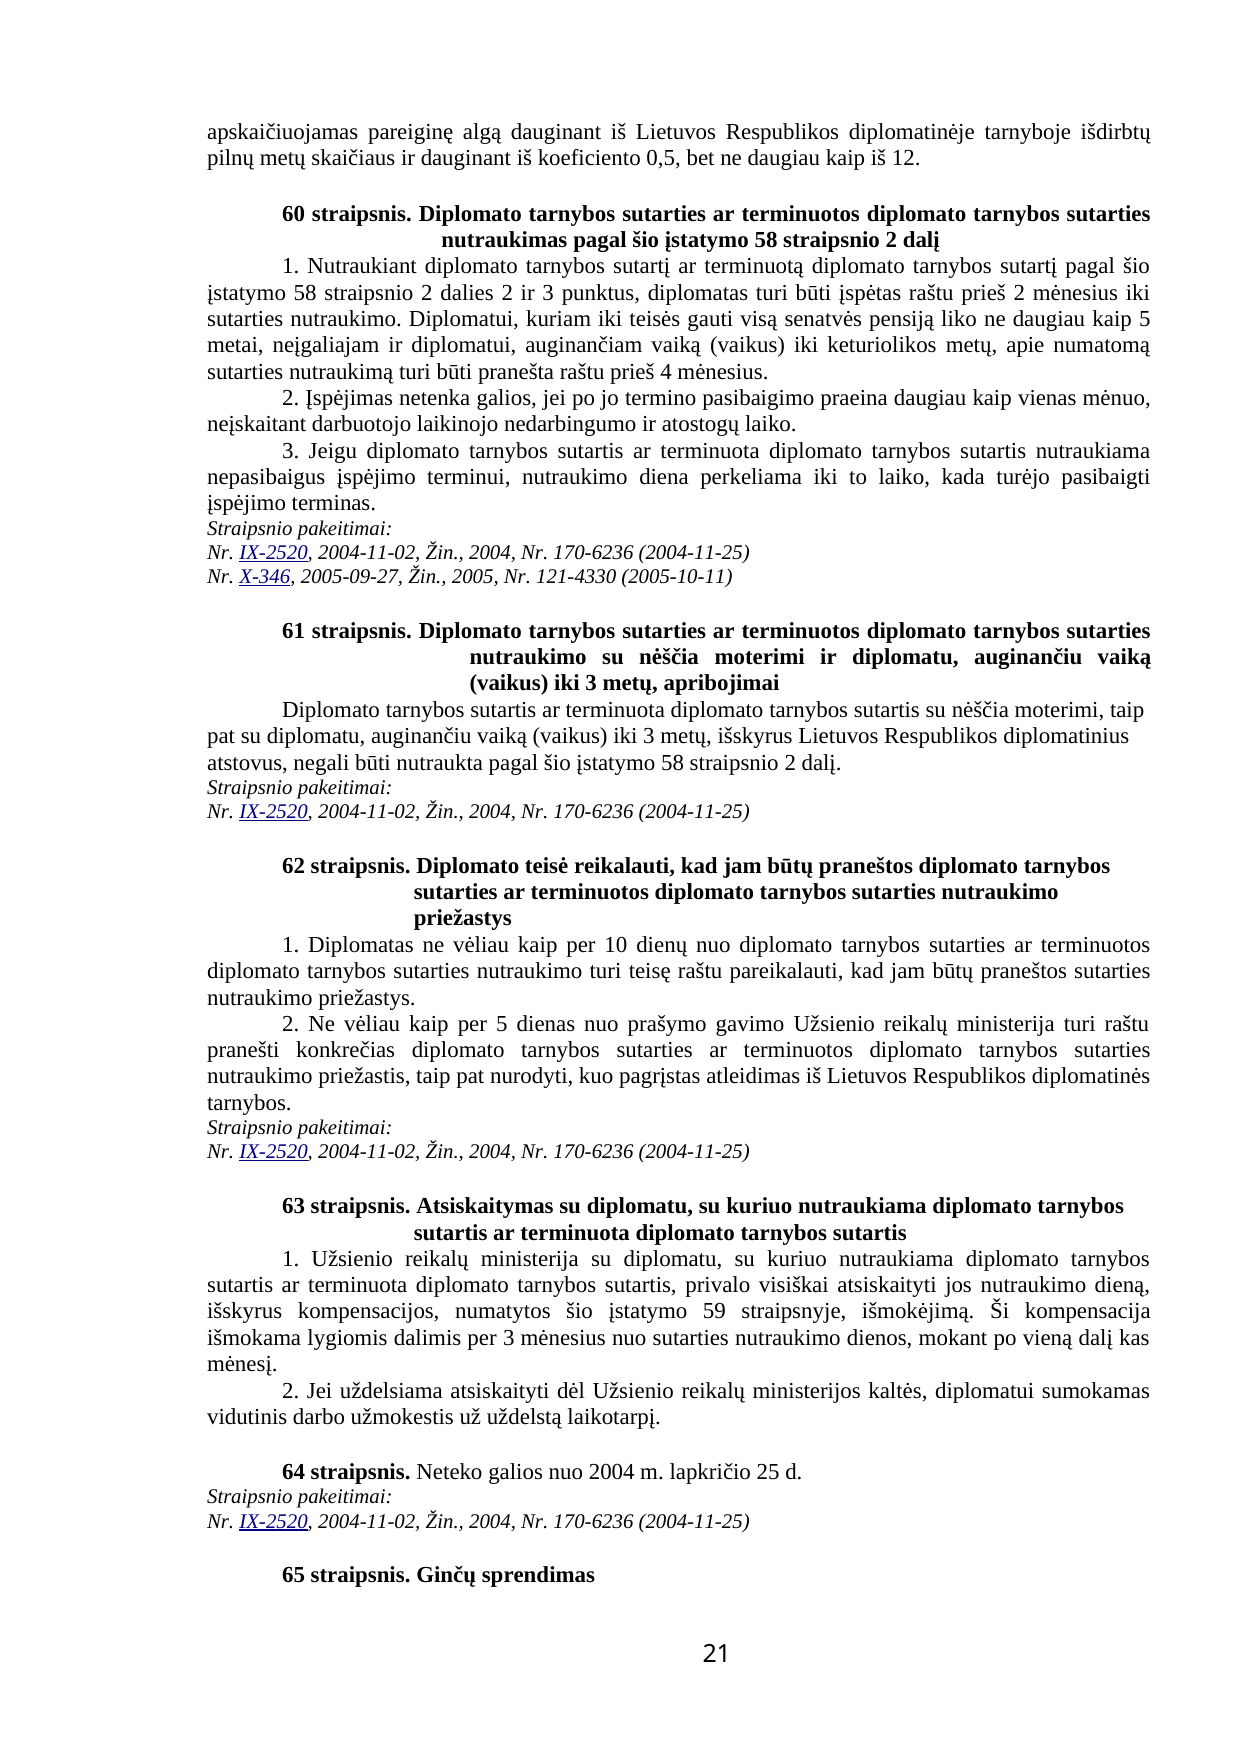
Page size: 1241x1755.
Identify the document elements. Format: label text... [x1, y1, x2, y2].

text 2. Jei uždelsiama atsiskaityti dėl Užsienio reikalų ministerijos kaltės, diplomatui sumokamas vidutinis darbo užmokestis už uždelstą laikotarpį. [207, 1377, 1152, 1429]
text 3. Jeigu diplomato tarnybos sutartis ar terminuota diplomato tarnybos sutartis nutraukiama nepasibaigus įspėjimo terminui, nutraukimo diena perkeliama iki to laiko, kada turėjo pasibaigti įspėjimo terminas. [207, 437, 1152, 516]
text Nr. IX-2520, 2004-11-02, Žin., 2004, Nr. 170-6236 (2004-11-25) [207, 799, 1152, 823]
text 1. Diplomatas ne vėliau kaip per 10 dienų nuo diplomato tarnybos sutarties ar terminuotos diplomato tarnybos sutarties nutraukimo turi teisę raštu pareikalauti, kad jam būtų praneštos sutarties nutraukimo priežastys. [207, 931, 1152, 1010]
text 62 straipsnis. Diplomato teisė reikalauti, kad jam būtų praneštos diplomato tarnybos [282, 852, 1152, 878]
text sutarties ar terminuotos diplomato tarnybos sutarties nutraukimo [413, 878, 1152, 904]
text 63 straipsnis. Atsiskaitymas su diplomatu, su kuriuo nutraukiama diplomato tarnybos [282, 1192, 1152, 1218]
text Diplomato tarnybos sutartis ar terminuota diplomato tarnybos sutartis su nėščia moterimi, taip pat su diplomatu, auginančiu vaiką (vaikus) iki 3 metų, išskyrus Lietuvos Respublikos diplomatinius atstovus, negali būti nutraukta pagal šio įstatymo 58 straipsnio 2 dalį. [207, 696, 1152, 775]
text 2. Įspėjimas netenka galios, jei po jo termino pasibaigimo praeina daugiau kaip vienas mėnuo, neįskaitant darbuotojo laikinojo nedarbingumo ir atostogų laiko. [207, 384, 1152, 437]
text 60 straipsnis. Diplomato tarnybos sutarties ar terminuotos diplomato tarnybos sutarties nutraukimas pagal šio įstatymo 58 straipsnio 2 dalį [282, 199, 1152, 252]
text Straipsnio pakeitimai: [207, 1115, 1152, 1139]
text sutartis ar terminuota diplomato tarnybos sutartis [413, 1218, 1152, 1245]
text Nr. IX-2520, 2004-11-02, Žin., 2004, Nr. 170-6236 (2004-11-25) [207, 1139, 1152, 1163]
text 61 straipsnis. Diplomato tarnybos sutarties ar terminuotos diplomato tarnybos sutarties nutraukimo su nėščia moterimi ir diplomatu, auginančiu vaiką (vaikus) iki 3 metų, apribojimai [282, 617, 1152, 696]
text Straipsnio pakeitimai: [207, 775, 1152, 799]
text 1. Nutraukiant diplomato tarnybos sutartį ar terminuotą diplomato tarnybos sutartį pagal šio įstatymo 58 straipsnio 2 dalies 2 ir 3 punktus, diplomatas turi būti įspėtas raštu prieš 2 mėnesius iki sutarties nutraukimo. Diplomatui, kuriam iki teisės gauti visą senatvės pensiją liko ne daugiau kaip 5 metai, neįgaliajam ir diplomatui, auginančiam vaiką (vaikus) iki keturiolikos metų, apie numatomą sutarties nutraukimą turi būti pranešta raštu prieš 4 mėnesius. [207, 252, 1152, 384]
text Straipsnio pakeitimai: [207, 1484, 1152, 1508]
text Nr. IX-2520, 2004-11-02, Žin., 2004, Nr. 170-6236 (2004-11-25) [207, 540, 1152, 564]
text Straipsnio pakeitimai: [207, 516, 1152, 540]
text 65 straipsnis. Ginčų sprendimas [207, 1561, 1152, 1588]
text Nr. X-346, 2005-09-27, Žin., 2005, Nr. 121-4330 (2005-10-11) [207, 564, 1152, 588]
text 2. Ne vėliau kaip per 5 dienas nuo prašymo gavimo Užsienio reikalų ministerija turi raštu pranešti konkrečias diplomato tarnybos sutarties ar terminuotos diplomato tarnybos sutarties nutraukimo priežastis, taip pat nurodyti, kuo pagrįstas atleidimas iš Lietuvos Respublikos diplomatinės tarnybos. [207, 1010, 1152, 1115]
text Nr. IX-2520, 2004-11-02, Žin., 2004, Nr. 170-6236 (2004-11-25) [207, 1508, 1152, 1533]
text apskaičiuojamas pareiginę algą dauginant iš Lietuvos Respublikos diplomatinėje tarnyboje išdirbtų pilnų metų skaičiaus ir dauginant iš koeficiento 0,5, bet ne daugiau kaip iš 12. [207, 118, 1152, 171]
text 64 straipsnis. Neteko galios nuo 2004 m. lapkričio 25 d. [207, 1458, 1152, 1484]
text priežastys [413, 904, 1152, 931]
text 1. Užsienio reikalų ministerija su diplomatu, su kuriuo nutraukiama diplomato tarnybos sutartis ar terminuota diplomato tarnybos sutartis, privalo visiškai atsiskaityti jos nutraukimo dieną, išskyrus kompensacijos, numatytos šio įstatymo 59 straipsnyje, išmokėjimą. Ši kompensacija išmokama lygiomis dalimis per 3 mėnesius nuo sutarties nutraukimo dienos, mokant po vieną dalį kas mėnesį. [207, 1245, 1152, 1377]
